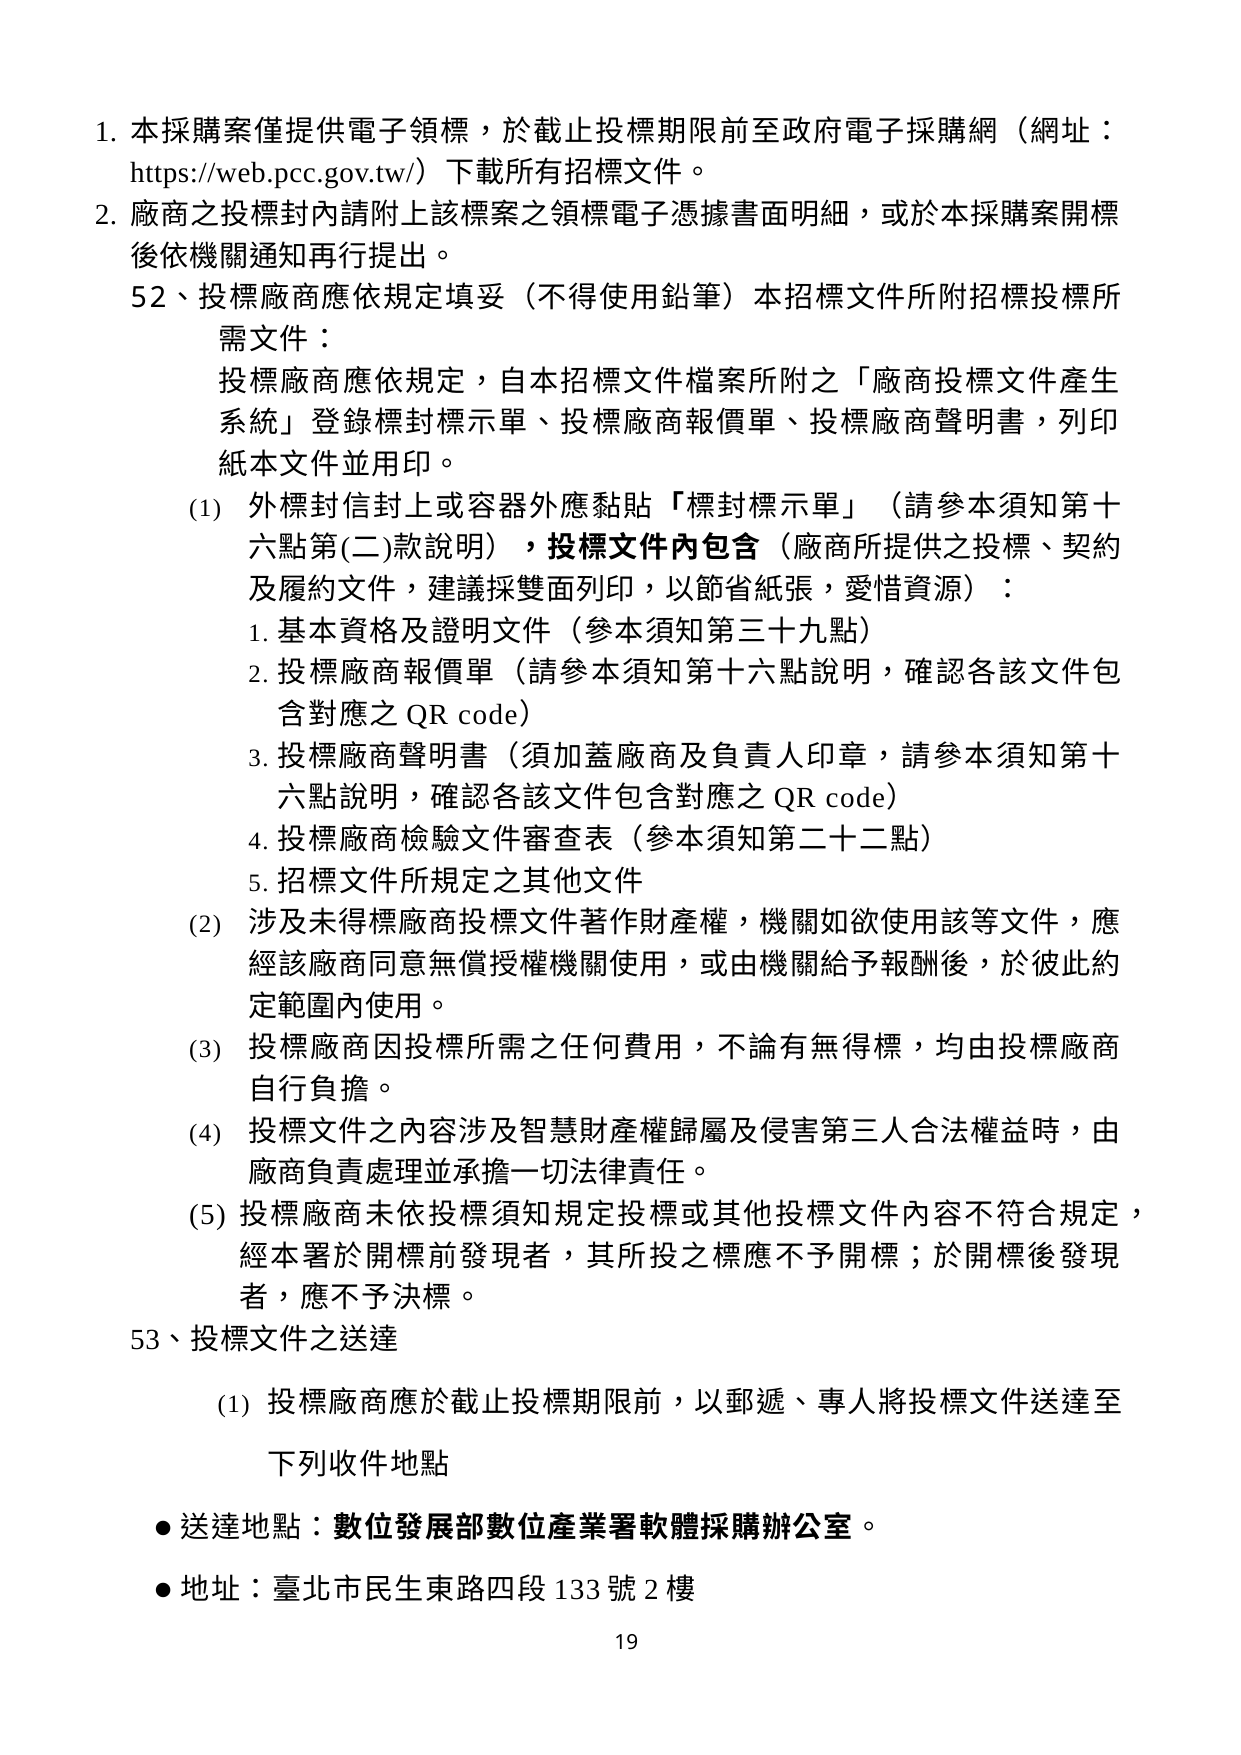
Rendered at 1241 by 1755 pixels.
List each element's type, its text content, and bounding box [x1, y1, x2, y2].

list 投標廠商因投標所需之任何費用，不論有無得標，均由投標廠商自行負擔。 [189, 1024, 1122, 1108]
list 送達地點：數位發展部數位產業署軟體採購辦公室。 [130, 1483, 1122, 1545]
text 投標廠商應依規定，自本招標文件檔案所附之「廠商投標文件產生系統」登錄標封標示單、投標廠商報價單、投標廠商聲明書，列印紙本文件並用印。 [218, 358, 1122, 483]
list 本採購案僅提供電子領標，於截止投標期限前至政府電子採購網（網址：https://web.pcc.gov.tw/）下載所有招標文件。 [94, 108, 1122, 191]
list 廠商之投標封內請附上該標案之領標電子憑據書面明細，或於本採購案開標後依機關通知再行提出。 [94, 191, 1122, 274]
list 外標封信封上或容器外應黏貼「標封標示單」（請參本須知第十六點第(二)款說明），投標文件內包含（廠商所提供之投標、契約及履約文件，建議採雙面列印，以節省紙張，愛惜資源）： [189, 483, 1122, 608]
list 基本資格及證明文件（參本須知第三十九點） [248, 608, 1122, 649]
list 地址：臺北市民生東路四段133號2樓 [130, 1545, 1122, 1608]
list 投標廠商未依投標須知規定投標或其他投標文件內容不符合規定，經本署於開標前發現者，其所投之標應不予開標；於開標後發現者，應不予決標。 [189, 1191, 1122, 1316]
list 投標廠商檢驗文件審查表（參本須知第二十二點） [248, 816, 1122, 858]
list 投標文件之送達 [130, 1316, 1122, 1358]
list 招標文件所規定之其他文件 [248, 858, 1122, 899]
list 投標廠商應依規定填妥（不得使用鉛筆）本招標文件所附招標投標所需文件： [130, 274, 1122, 358]
list 涉及未得標廠商投標文件著作財產權，機關如欲使用該等文件，應經該廠商同意無償授權機關使用，或由機關給予報酬後，於彼此約定範圍內使用。 [189, 899, 1122, 1024]
list 投標文件之內容涉及智慧財產權歸屬及侵害第三人合法權益時，由廠商負責處理並承擔一切法律責任。 [189, 1108, 1122, 1191]
list 投標廠商應於截止投標期限前，以郵遞、專人將投標文件送達至下列收件地點 [217, 1358, 1122, 1483]
list 投標廠商聲明書（須加蓋廠商及負責人印章，請參本須知第十六點說明，確認各該文件包含對應之QR code） [248, 733, 1122, 816]
list 投標廠商報價單（請參本須知第十六點說明，確認各該文件包含對應之QR code） [248, 649, 1122, 733]
